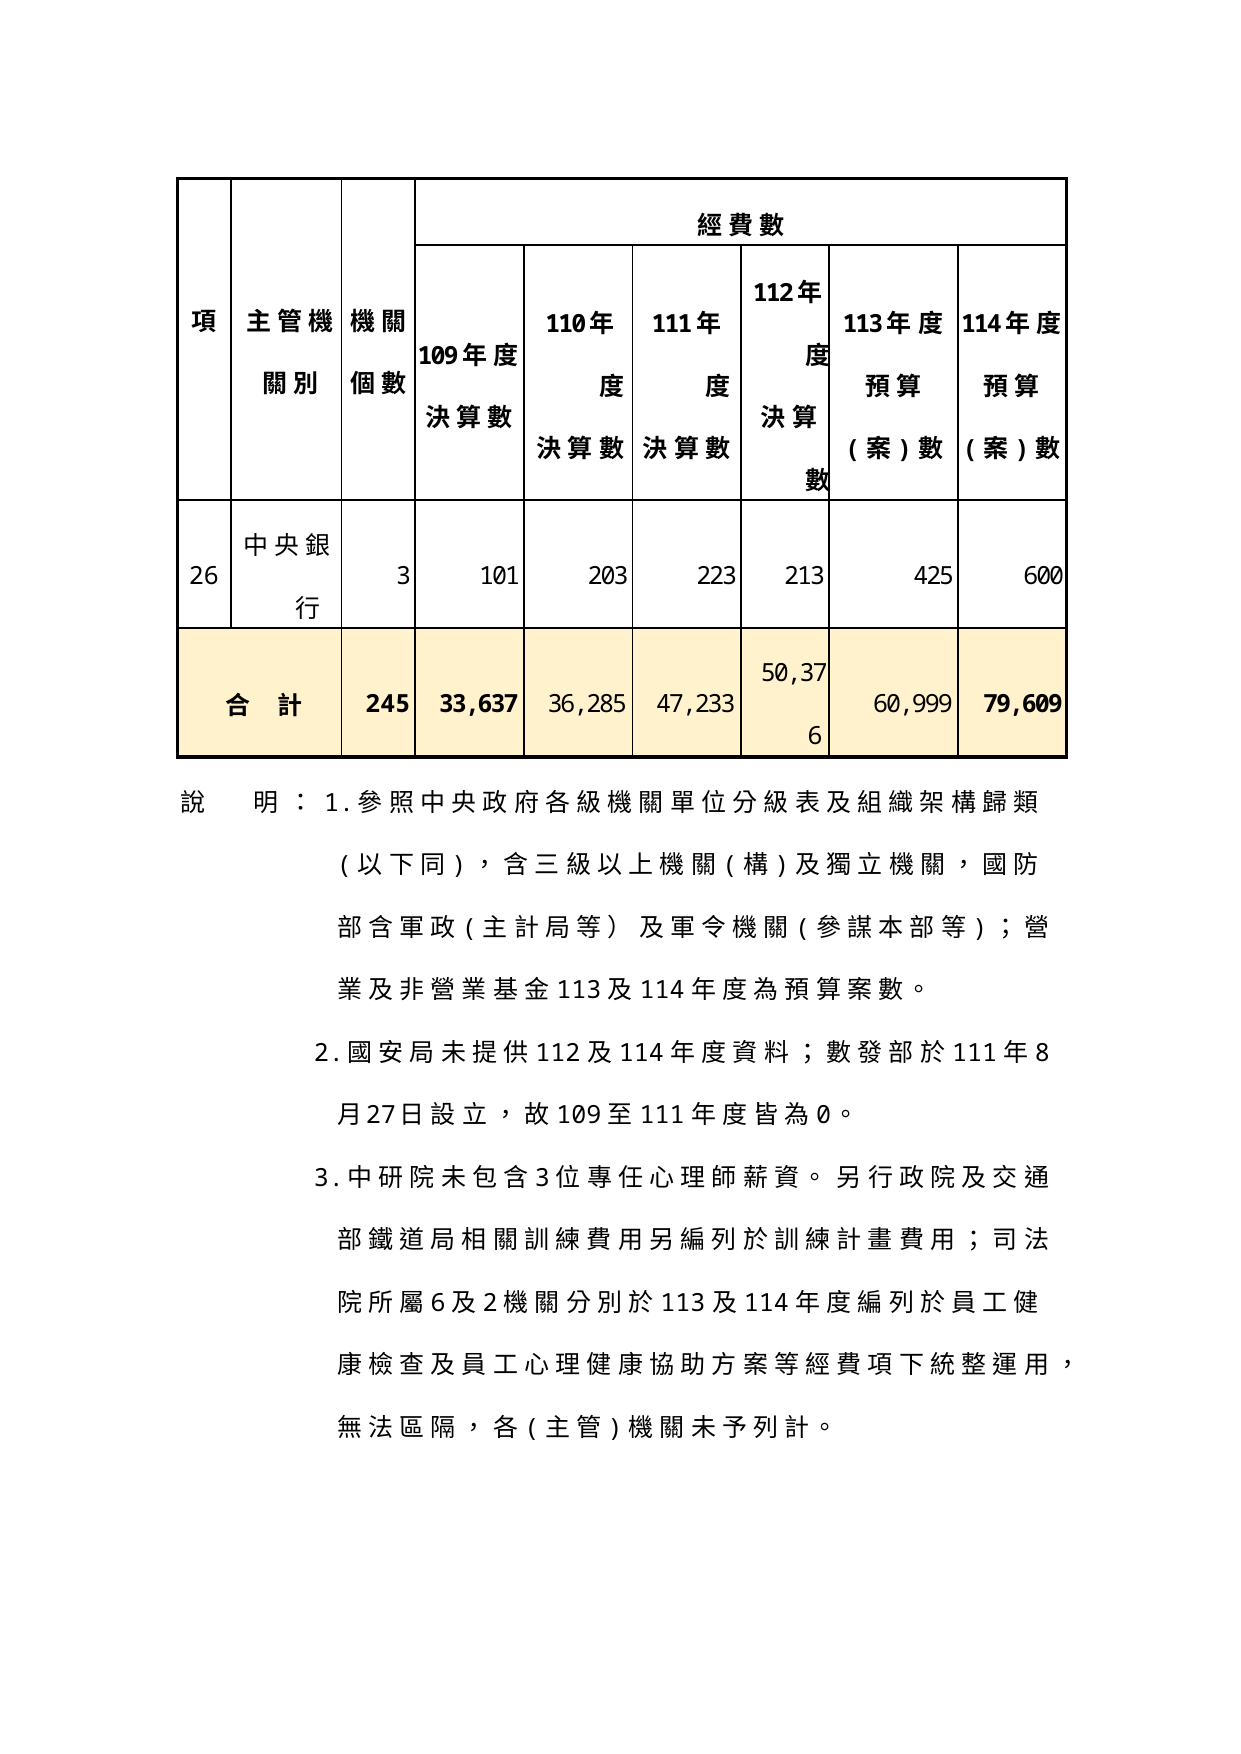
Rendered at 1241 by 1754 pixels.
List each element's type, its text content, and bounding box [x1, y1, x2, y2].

table_cell 47,233 [633, 629, 740, 755]
table_cell 203 [525, 501, 632, 627]
table_cell 114年度預算(案)數 [959, 246, 1065, 499]
table_cell 3 [342, 501, 414, 627]
text 2.國安局未提供112及114年度資料；數發部於111年8月27日設立，故109至111年度皆為0。 [303, 1008, 1063, 1133]
table_cell 110年度 決算數 [525, 246, 632, 499]
table_cell 26 [179, 501, 230, 627]
table_cell 101 [416, 501, 523, 627]
table_cell 33,637 [416, 629, 523, 755]
table_cell 111年度 決算數 [633, 246, 740, 499]
table_header 項次 [179, 180, 230, 499]
table_cell 60,999 [830, 629, 957, 755]
table_cell 36,285 [525, 629, 632, 755]
text 說 明：1.參照中央政府各級機關單位分級表及組織架構歸類(以下同)，含三級以上機關(構)及獨立機關，國防部含軍政(主計局等）及軍令機關(參謀本部等)；營業及非營業基金113及114年度為預算案數。 [177, 759, 1063, 1008]
table_cell 109年度 決算數 [416, 246, 523, 499]
table_cell 79,609 [959, 629, 1065, 755]
table_cell 中央銀行 [232, 501, 341, 627]
table_cell 245 [342, 629, 414, 755]
table_cell 223 [633, 501, 740, 627]
table_header 經費數 [416, 180, 1065, 244]
table_cell 213 [742, 501, 828, 627]
table_cell 425 [830, 501, 957, 627]
table_cell 合 計 [179, 629, 341, 755]
table_header 機關 個數 [342, 180, 414, 499]
text 3.中研院未包含3位專任心理師薪資。另行政院及交通部鐵道局相關訓練費用另編列於訓練計畫費用；司法院所屬6及2機關分別於113及114年度編列於員工健康檢查及員工心理健康協助方案等經費項下統整運用，無法區隔，各(主管)機關未予列計。 [303, 1133, 1063, 1446]
table_cell 112年度 決算數 [742, 246, 828, 499]
table_cell 600 [959, 501, 1065, 627]
table_header 主管機 關別 [232, 180, 341, 499]
table_cell 113年度 預算(案)數 [830, 246, 957, 499]
table_cell 50,376 [742, 629, 828, 755]
